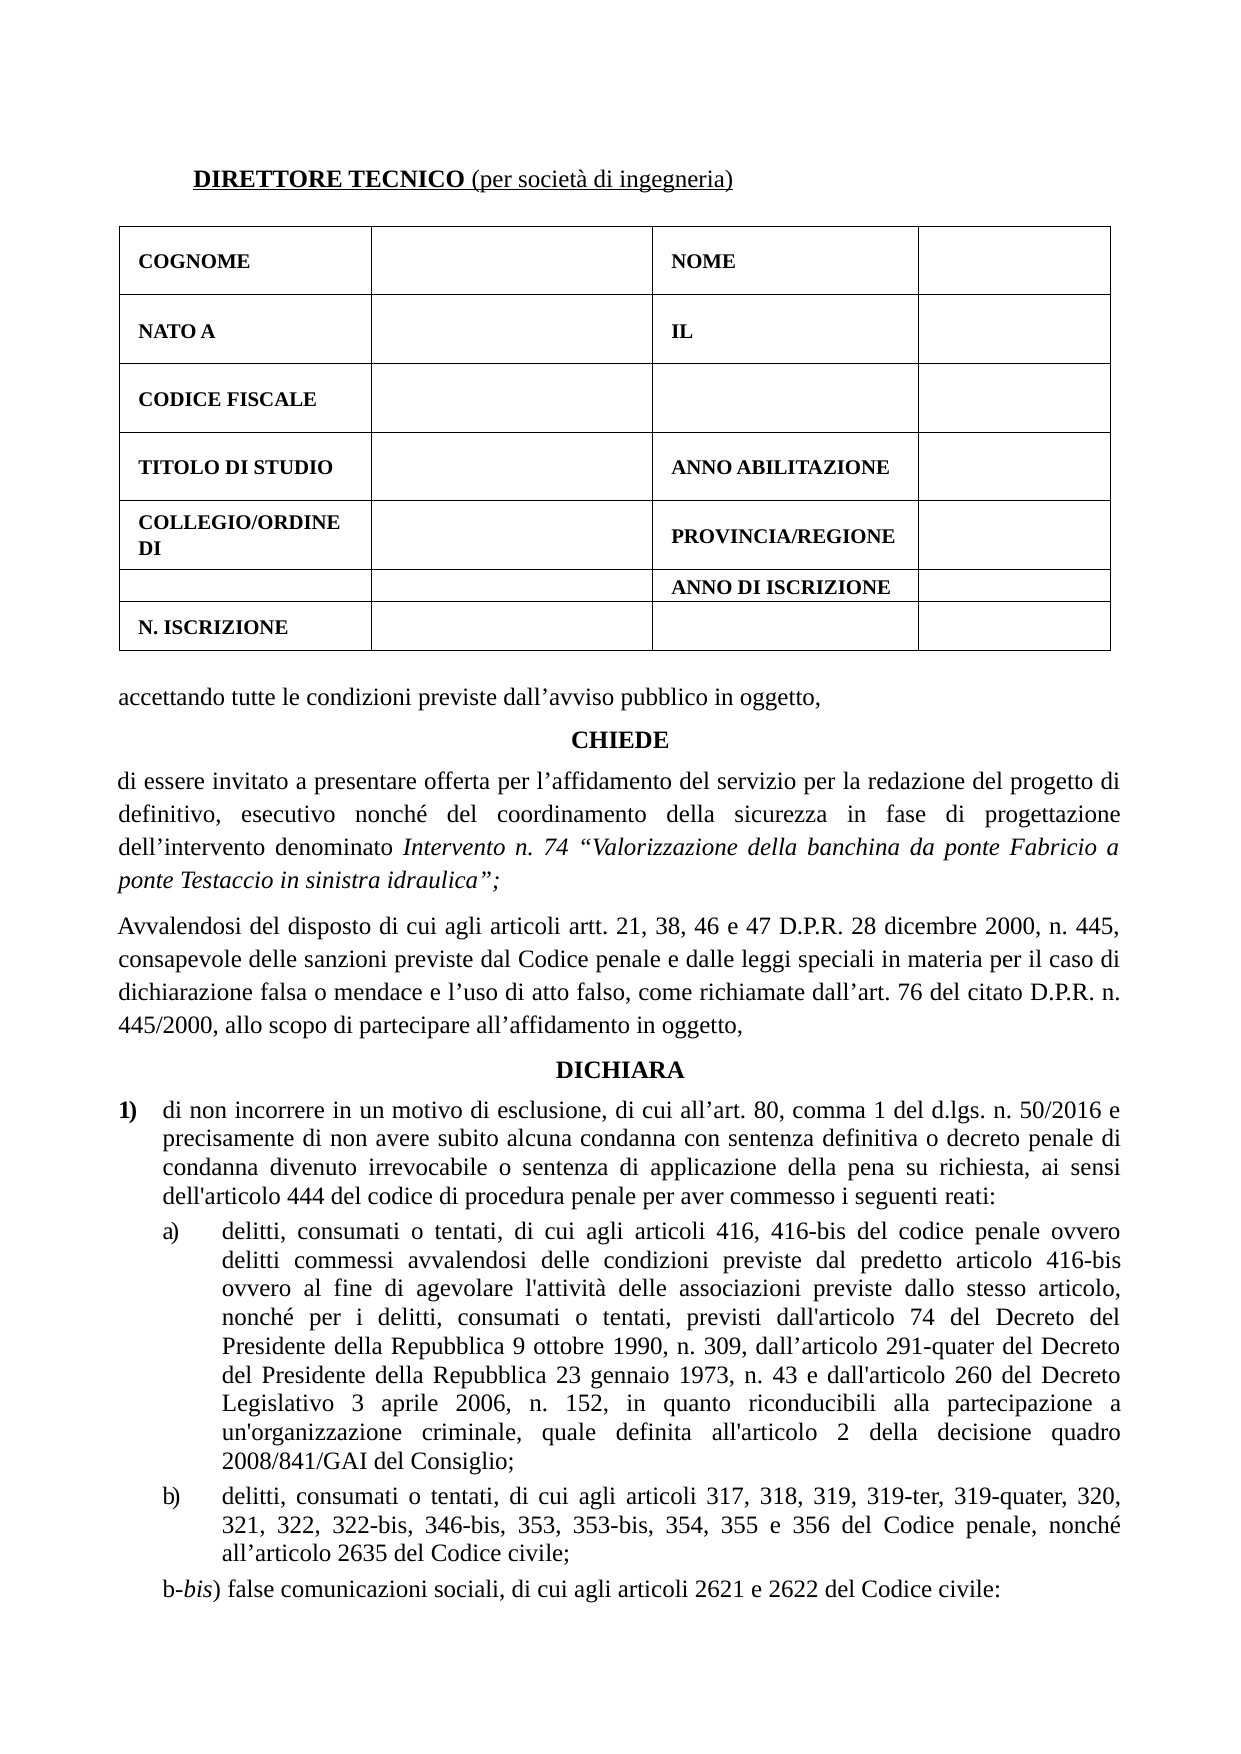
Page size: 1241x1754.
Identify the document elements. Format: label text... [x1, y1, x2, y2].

text DIRETTORE TECNICO (per società di ingegneria) [118, 164, 1122, 192]
table_cell [120, 570, 371, 601]
table_cell [653, 602, 918, 649]
table_cell [653, 364, 918, 432]
table_cell IL [653, 295, 918, 363]
table_header [372, 227, 652, 294]
table_cell TITOLO DI STUDIO [120, 433, 371, 500]
table_cell [919, 433, 1110, 500]
table_cell ANNO ABILITAZIONE [653, 433, 918, 500]
list delitti, consumati o tentati, di cui agli articoli 317, 318, 319, 319-ter, 319-quater, 320, 321, 322, 322-bis, 346-bis, 353, 353-bis, 354, 355 e 356 del Codice penale, nonché all’articolo 2635 del Codice civile; [162, 1481, 1122, 1567]
table_cell N. ISCRIZIONE [120, 602, 371, 649]
subtitle CHIEDE [118, 725, 1122, 754]
text di essere invitato a presentare offerta per l’affidamento del servizio per la redazione del progetto di definitivo, esecutivo nonché del coordinamento della sicurezza in fase di progettazione dell’intervento denominato Intervento n. 74 “Valorizzazione della banchina da ponte Fabricio a ponte Testaccio in sinistra idraulica”; [117, 766, 1122, 894]
list di non incorrere in un motivo di esclusione, di cui all’art. 80, comma 1 del d.lgs. n. 50/2016 e precisamente di non avere subito alcuna condanna con sentenza definitiva o decreto penale di condanna divenuto irrevocabile o sentenza di applicazione della pena su richiesta, ai sensi dell'articolo 444 del codice di procedura penale per aver commesso i seguenti reati: [118, 1095, 1122, 1210]
table_cell [372, 433, 652, 500]
table_cell PROVINCIA/REGIONE [653, 501, 918, 569]
table_header NOME [653, 227, 918, 294]
table_cell [919, 501, 1110, 569]
table_header COGNOME [120, 227, 371, 294]
list delitti, consumati o tentati, di cui agli articoli 416, 416-bis del codice penale ovvero delitti commessi avvalendosi delle condizioni previste dal predetto articolo 416-bis ovvero al fine di agevolare l'attività delle associazioni previste dallo stesso articolo, nonché per i delitti, consumati o tentati, previsti dall'articolo 74 del Decreto del Presidente della Repubblica 9 ottobre 1990, n. 309, dall’articolo 291-quater del Decreto del Presidente della Repubblica 23 gennaio 1973, n. 43 e dall'articolo 260 del Decreto Legislativo 3 aprile 2006, n. 152, in quanto riconducibili alla partecipazione a un'organizzazione criminale, quale definita all'articolo 2 della decisione quadro 2008/841/GAI del Consiglio; [162, 1216, 1122, 1475]
table_cell [372, 295, 652, 363]
table_cell COLLEGIO/ORDINE DI [120, 501, 371, 569]
table_cell [919, 602, 1110, 649]
table_cell [919, 570, 1110, 601]
table_cell [919, 295, 1110, 363]
table_cell [372, 570, 652, 601]
table_header [919, 227, 1110, 294]
table_cell [919, 364, 1110, 432]
table_cell ANNO DI ISCRIZIONE [653, 570, 918, 601]
table_cell NATO A [120, 295, 371, 363]
table_cell [372, 602, 652, 649]
text Avvalendosi del disposto di cui agli articoli artt. 21, 38, 46 e 47 D.P.R. 28 dicembre 2000, n. 445, consapevole delle sanzioni previste dal Codice penale e dalle leggi speciali in materia per il caso di dichiarazione falsa o mendace e l’uso di atto falso, come richiamate dall’art. 76 del citato D.P.R. n. 445/2000, allo scopo di partecipare all’affidamento in oggetto, [117, 911, 1122, 1039]
table_cell [372, 501, 652, 569]
text b-bis) false comunicazioni sociali, di cui agli articoli 2621 e 2622 del Codice civile: [162, 1574, 1122, 1602]
table_cell [372, 364, 652, 432]
table_cell CODICE FISCALE [120, 364, 371, 432]
subtitle DICHIARA [368, 1056, 872, 1084]
text accettando tutte le condizioni previste dall’avviso pubblico in oggetto, [118, 682, 1122, 711]
